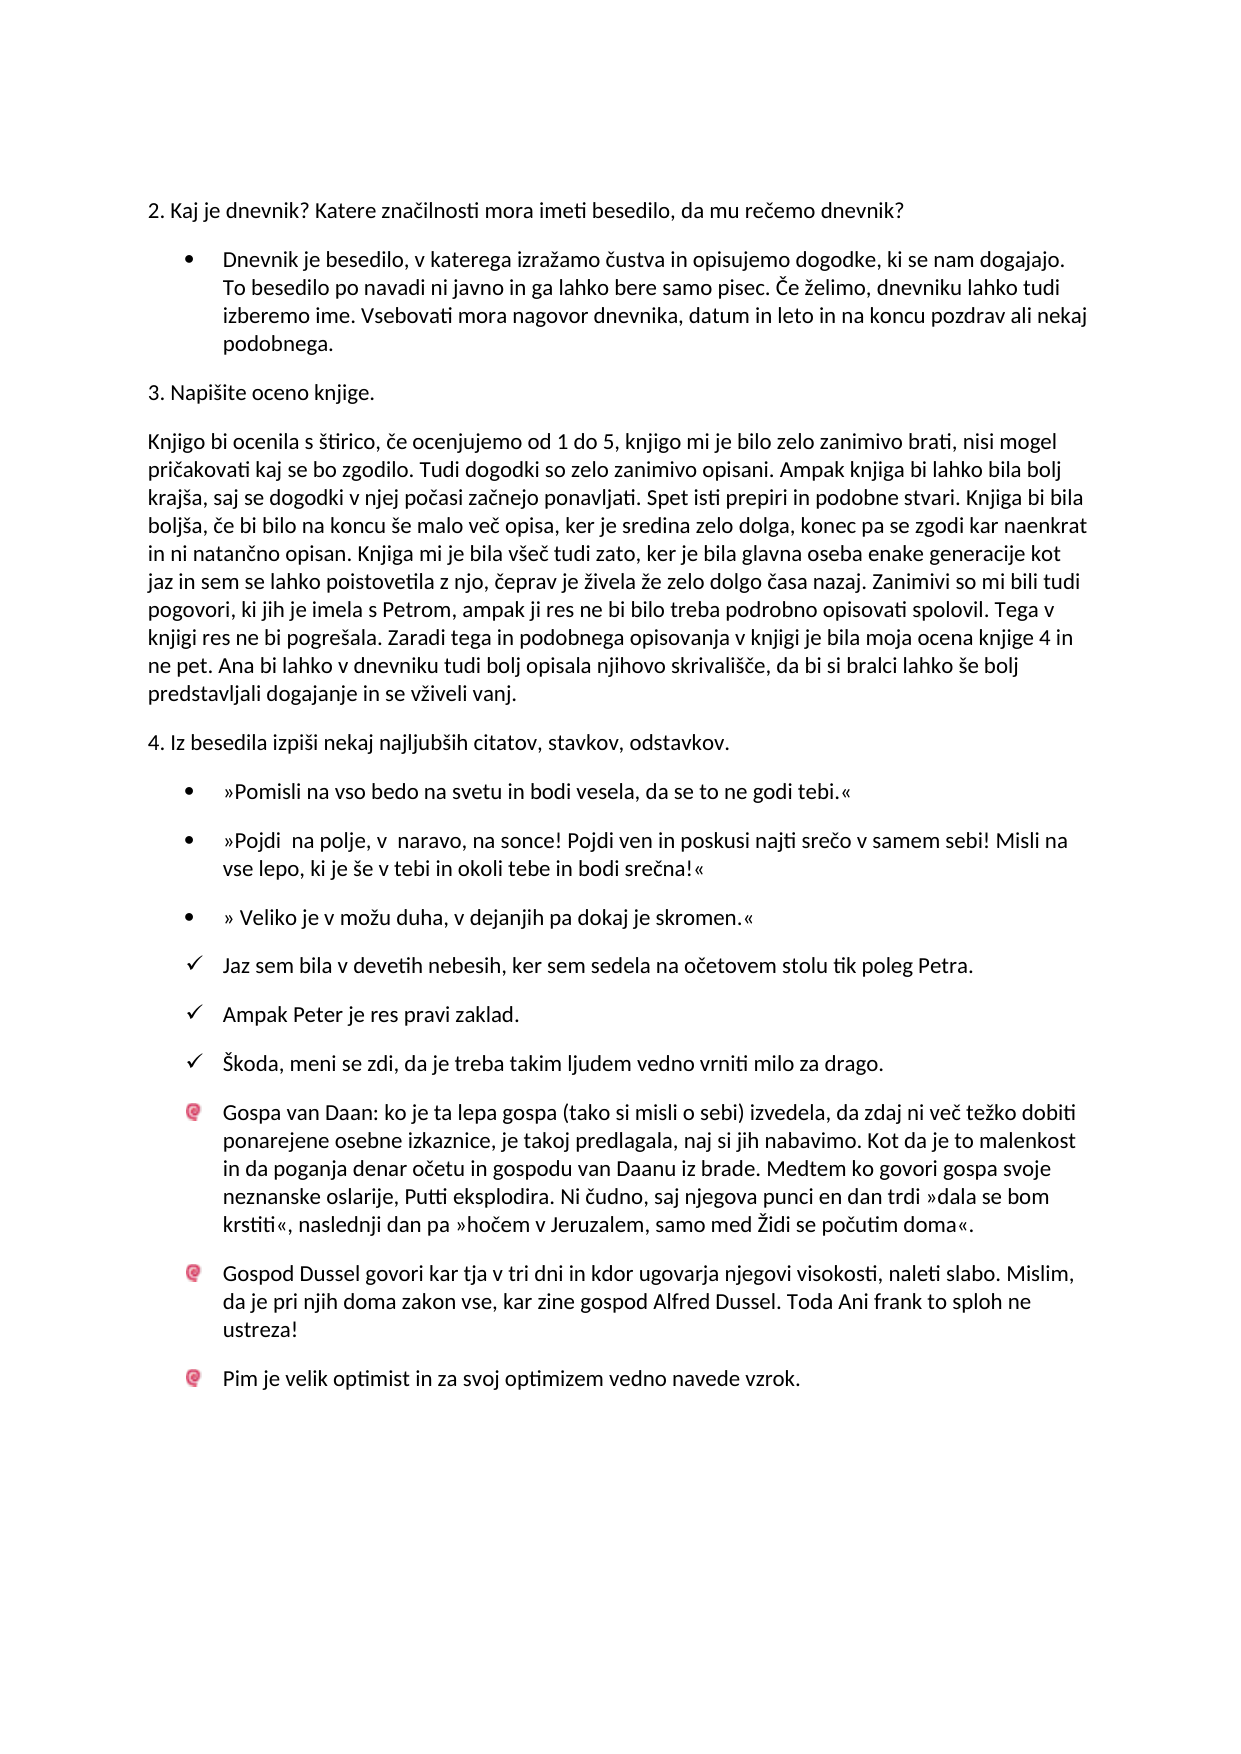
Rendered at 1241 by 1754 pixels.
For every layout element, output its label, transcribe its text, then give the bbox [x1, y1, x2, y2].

list Pim je velik optimist in za svoj optimizem vedno navede vzrok. [185, 1364, 1093, 1392]
text 2. Kaj je dnevnik? Katere značilnosti mora imeti besedilo, da mu rečemo dnevnik? [148, 196, 1093, 224]
list »Pojdi na polje, v naravo, na sonce! Pojdi ven in poskusi najti srečo v samem sebi! Misli na vse lepo, ki je še v tebi in okoli tebe in bodi srečna!« [185, 826, 1093, 882]
picture [186, 1264, 202, 1282]
list Dnevnik je besedilo, v katerega izražamo čustva in opisujemo dogodke, ki se nam dogajajo. To besedilo po navadi ni javno in ga lahko bere samo pisec. Če želimo, dnevniku lahko tudi izberemo ime. Vsebovati mora nagovor dnevnika, datum in leto in na koncu pozdrav ali nekaj podobnega. [185, 245, 1093, 357]
text Knjigo bi ocenila s štirico, če ocenjujemo od 1 do 5, knjigo mi je bilo zelo zanimivo brati, nisi mogel pričakovati kaj se bo zgodilo. Tudi dogodki so zelo zanimivo opisani. Ampak knjiga bi lahko bila bolj krajša, saj se dogodki v njej počasi začnejo ponavljati. Spet isti prepiri in podobne stvari. Knjiga bi bila boljša, če bi bilo na koncu še malo več opisa, ker je sredina zelo dolga, konec pa se zgodi kar naenkrat in ni natančno opisan. Knjiga mi je bila všeč tudi zato, ker je bila glavna oseba enake generacije kot jaz in sem se lahko poistovetila z njo, čeprav je živela že zelo dolgo časa nazaj. Zanimivi so mi bili tudi pogovori, ki jih je imela s Petrom, ampak ji res ne bi bilo treba podrobno opisovati spolovil. Tega v knjigi res ne bi pogrešala. Zaradi tega in podobnega opisovanja v knjigi je bila moja ocena knjige 4 in ne pet. Ana bi lahko v dnevniku tudi bolj opisala njihovo skrivališče, da bi si bralci lahko še bolj predstavljali dogajanje in se vživeli vanj. [148, 427, 1093, 707]
list Jaz sem bila v devetih nebesih, ker sem sedela na očetovem stolu tik poleg Petra. [185, 952, 1093, 979]
picture [186, 1103, 202, 1121]
list Ampak Peter je res pravi zaklad. [185, 1000, 1093, 1028]
picture [186, 1369, 202, 1387]
list Gospod Dussel govori kar tja v tri dni in kdor ugovarja njegovi visokosti, naleti slabo. Mislim, da je pri njih doma zakon vse, kar zine gospod Alfred Dussel. Toda Ani frank to sploh ne ustreza! [185, 1259, 1093, 1343]
text 3. Napišite oceno knjige. [148, 378, 1093, 406]
list » Veliko je v možu duha, v dejanjih pa dokaj je skromen.« [185, 903, 1093, 931]
list Gospa van Daan: ko je ta lepa gospa (tako si misli o sebi) izvedela, da zdaj ni več težko dobiti ponarejene osebne izkaznice, je takoj predlagala, naj si jih nabavimo. Kot da je to malenkost in da poganja denar očetu in gospodu van Daanu iz brade. Medtem ko govori gospa svoje neznanske oslarije, Putti eksplodira. Ni čudno, saj njegova punci en dan trdi »dala se bom krstiti«, naslednji dan pa »hočem v Jeruzalem, samo med Židi se počutim doma«. [185, 1098, 1093, 1238]
list »Pomisli na vso bedo na svetu in bodi vesela, da se to ne godi tebi.« [185, 777, 1093, 805]
list Škoda, meni se zdi, da je treba takim ljudem vedno vrniti milo za drago. [185, 1049, 1093, 1077]
text 4. Iz besedila izpiši nekaj najljubših citatov, stavkov, odstavkov. [148, 728, 1093, 756]
